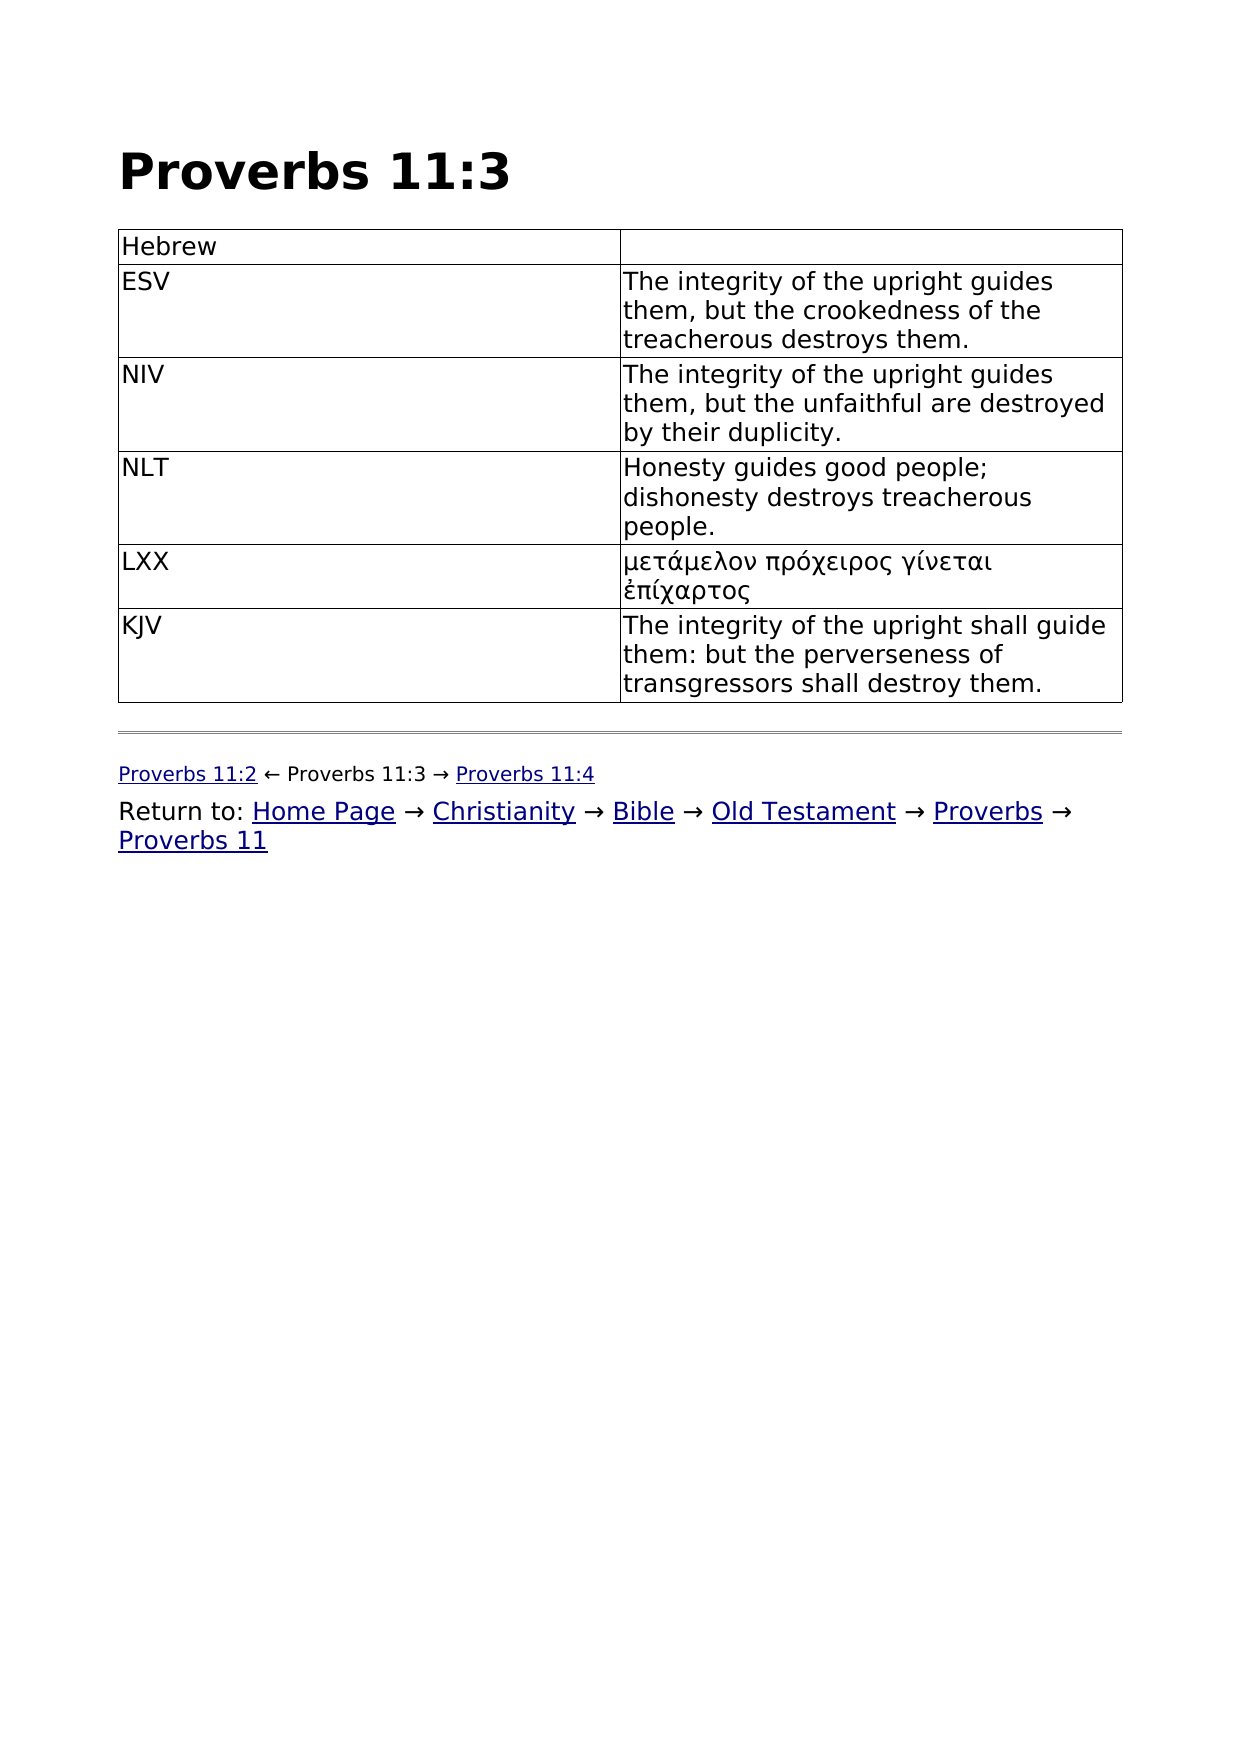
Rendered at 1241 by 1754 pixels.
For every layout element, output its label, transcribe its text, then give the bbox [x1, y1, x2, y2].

table_cell KJV [119, 609, 620, 702]
table_cell Honesty guides good people; dishonesty destroys treacherous people. [621, 452, 1122, 544]
text Proverbs 11:2 ← Proverbs 11:3 → Proverbs 11:4 [118, 763, 1122, 797]
text Return to: Home Page → Christianity → Bible → Old Testament → Proverbs → Proverbs 11 [118, 797, 1122, 855]
table_cell LXX [119, 545, 620, 608]
table_cell μετάμελον πρόχειρος γίνεται ἐπίχαρτος [621, 545, 1122, 608]
table_header Hebrew [119, 230, 620, 264]
table_cell The integrity of the upright guides them, but the crookedness of the treacherous destroys them. [621, 265, 1122, 357]
subtitle Proverbs 11:3 [118, 143, 1122, 201]
table_cell NIV [119, 358, 620, 451]
table_cell ESV [119, 265, 620, 357]
table_cell NLT [119, 452, 620, 544]
table_header [621, 230, 1122, 264]
table_cell The integrity of the upright guides them, but the unfaithful are destroyed by their duplicity. [621, 358, 1122, 451]
table_cell The integrity of the upright shall guide them: but the perverseness of transgressors shall destroy them. [621, 609, 1122, 702]
